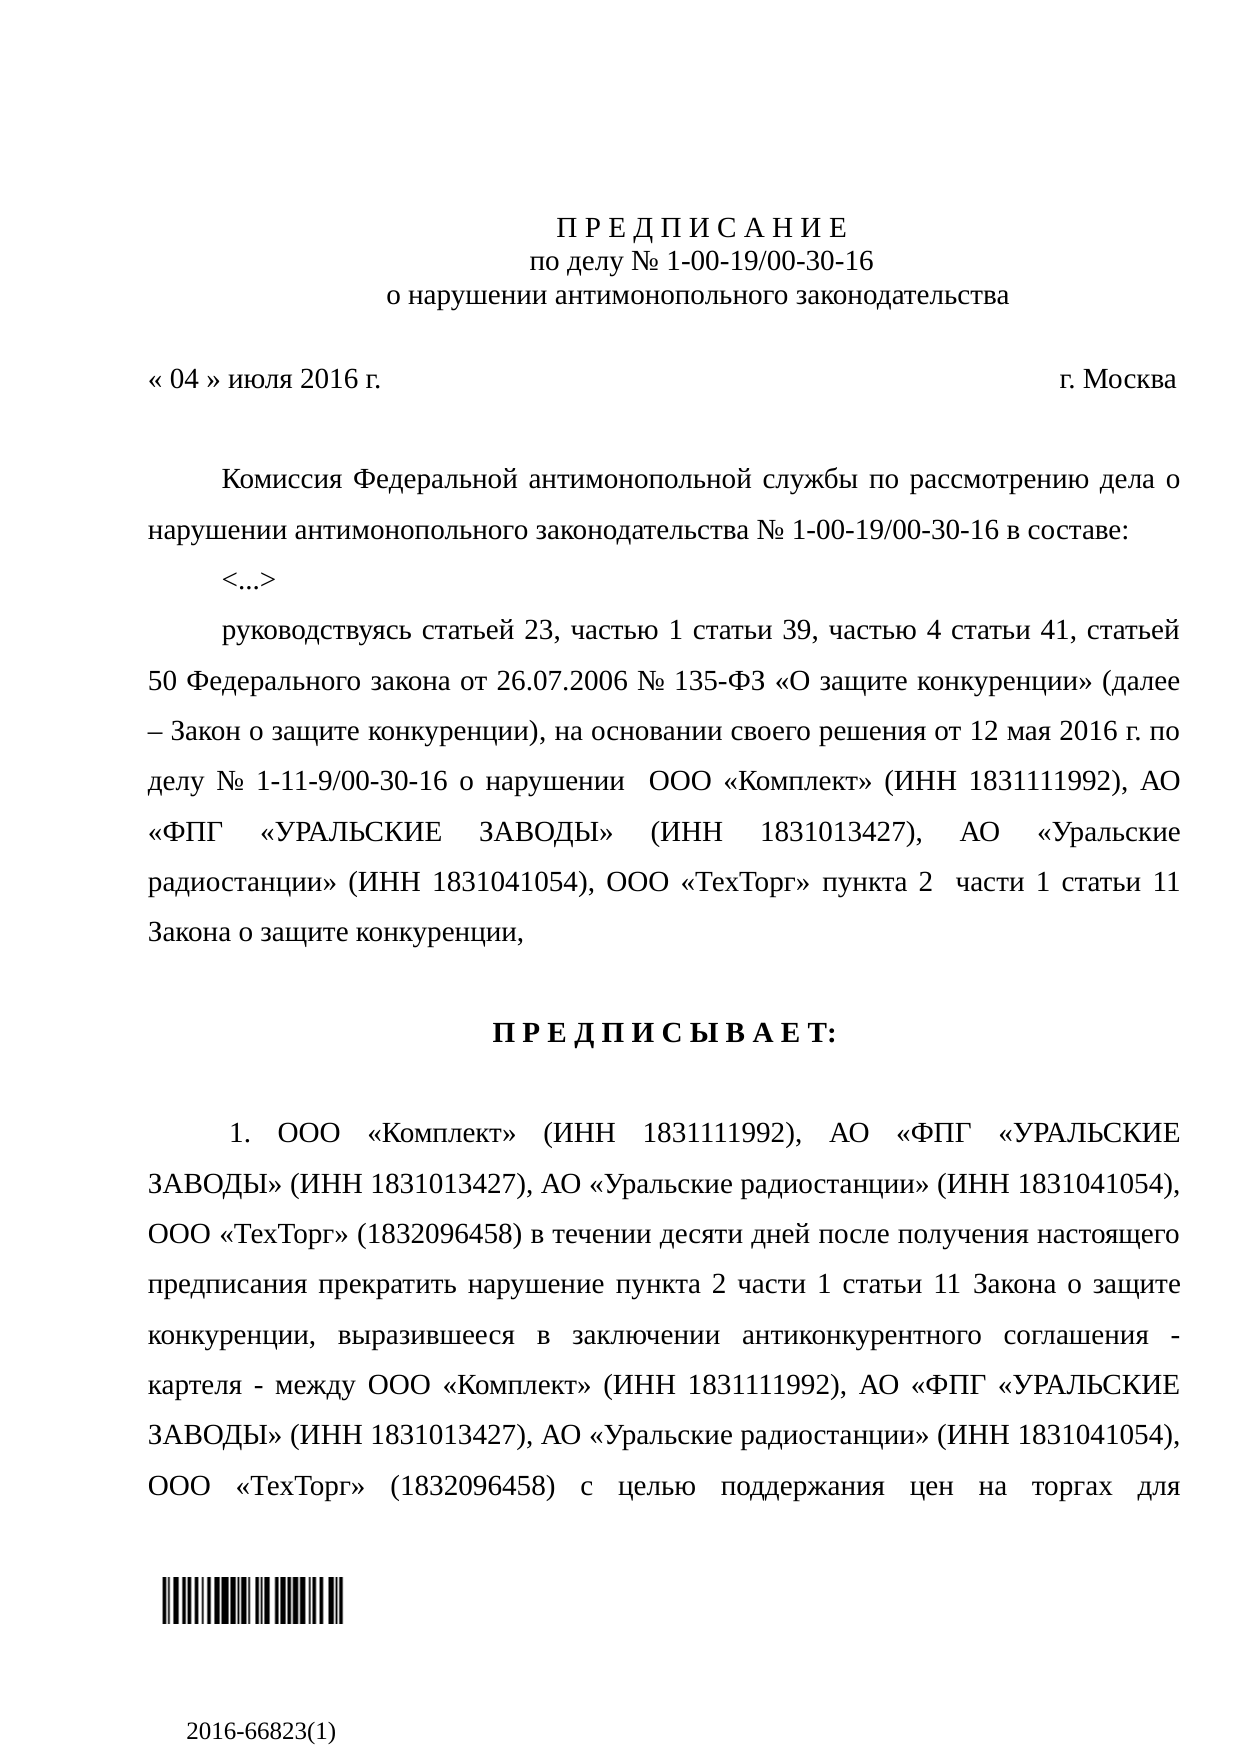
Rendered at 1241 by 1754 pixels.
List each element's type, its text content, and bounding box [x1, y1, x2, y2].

text по делу № 1-00-19/00-30-16 [148, 243, 1181, 277]
text « 04 » июля 2016 г. г. Москва [148, 361, 1181, 394]
text <...> [148, 562, 1181, 596]
text о нарушении антимонопольного законодательства [148, 277, 1181, 311]
text Комиссия Федеральной антимонопольной службы по рассмотрению дела о нарушении антимонопольного законодательства № 1-00-19/00-30-16 в составе: [148, 461, 1181, 545]
text П Р Е Д П И С Ы В А Е Т: [148, 1015, 1181, 1048]
text 1. ООО «Комплект» (ИНН 1831111992), АО «ФПГ «УРАЛЬСКИЕ ЗАВОДЫ» (ИНН 1831013427), АО «Уральские радиостанции» (ИНН 1831041054), ООО «ТехТорг» (1832096458) в течении десяти дней после получения настоящего предписания прекратить нарушение пункта 2 части 1 статьи 11 Закона о защите конкуренции, выразившееся в заключении антиконкурентного соглашения - картеля - между ООО «Комплект» (ИНН 1831111992), АО «ФПГ «УРАЛЬСКИЕ ЗАВОДЫ» (ИНН 1831013427), АО «Уральские радиостанции» (ИНН 1831041054), ООО «ТехТорг» (1832096458) с целью поддержания цен на торгах для [148, 1116, 1181, 1501]
text П Р Е Д П И С А Н И Е [148, 210, 1181, 243]
picture [147, 1577, 361, 1624]
text руководствуясь статьей 23, частью 1 статьи 39, частью 4 статьи 41, статьей 50 Федерального закона от 26.07.2006 № 135-ФЗ «О защите конкуренции» (далее – Закон о защите конкуренции), на основании своего решения от 12 мая 2016 г. по делу № 1-11-9/00-30-16 о нарушении ООО «Комплект» (ИНН 1831111992), АО «ФПГ «УРАЛЬСКИЕ ЗАВОДЫ» (ИНН 1831013427), АО «Уральские радиостанции» (ИНН 1831041054), ООО «ТехТорг» пункта 2 части 1 статьи 11 Закона о защите конкуренции, [148, 612, 1181, 948]
